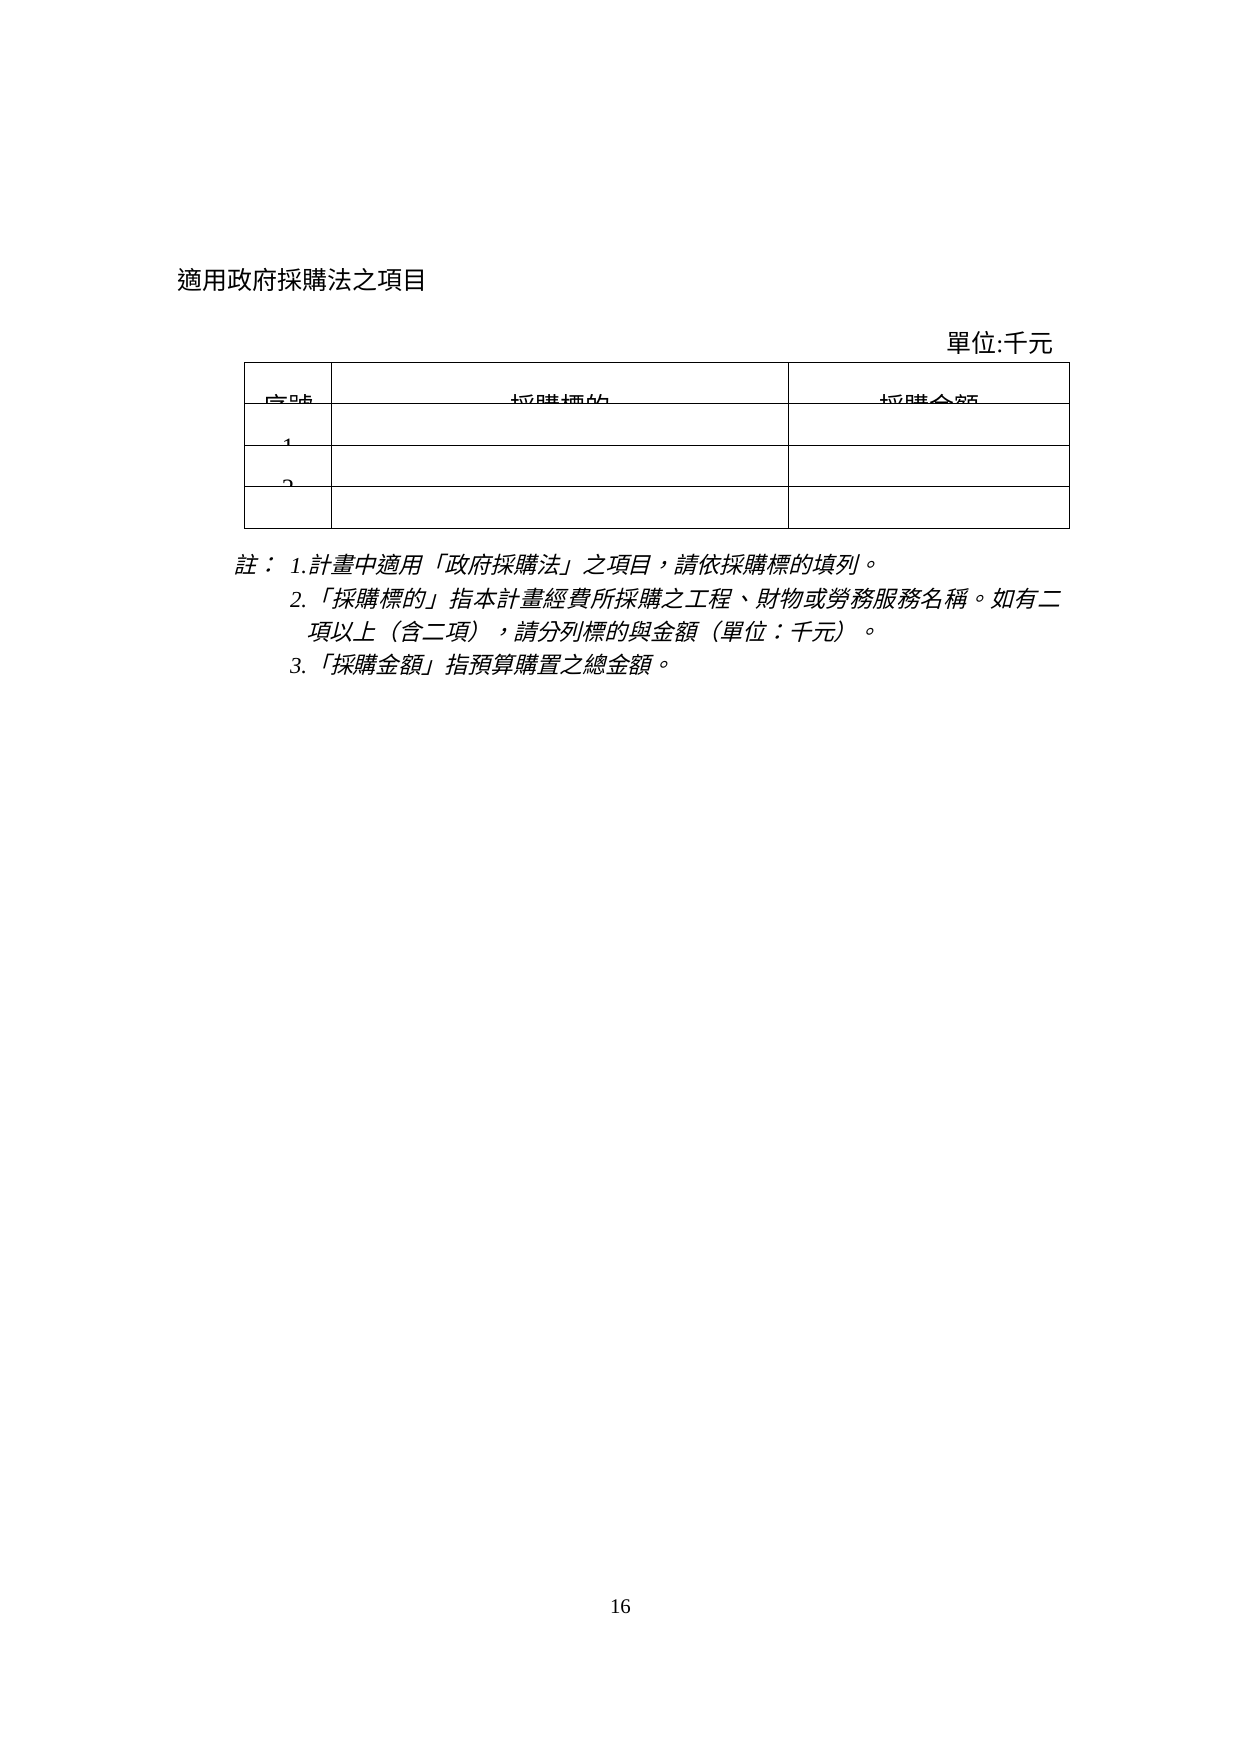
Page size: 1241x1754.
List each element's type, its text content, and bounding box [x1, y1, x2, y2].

table_header 序號 [245, 363, 331, 403]
table_cell [332, 446, 788, 486]
subtitle 適用政府採購法之項目 [177, 237, 1063, 299]
table_cell [332, 404, 788, 445]
table_cell [789, 404, 1069, 445]
text 註： 1.計畫中適用「政府採購法」之項目，請依採購標的填列。 [233, 547, 1063, 580]
table_cell 1 [245, 404, 331, 445]
table_header 採購標的 [332, 363, 788, 403]
text 單位:千元 [222, 299, 1063, 362]
text 2.「採購標的」指本計畫經費所採購之工程、財物或勞務服務名稱。如有二項以上（含二項），請分列標的與金額（單位：千元）。 [233, 580, 1063, 647]
table_cell 2 [245, 446, 331, 486]
table_cell [332, 487, 788, 527]
table_header 採購金額 [789, 363, 1069, 403]
table_cell [245, 487, 331, 527]
table_cell [789, 487, 1069, 527]
table_cell [789, 446, 1069, 486]
text 3.「採購金額」指預算購置之總金額。 [233, 647, 1063, 680]
